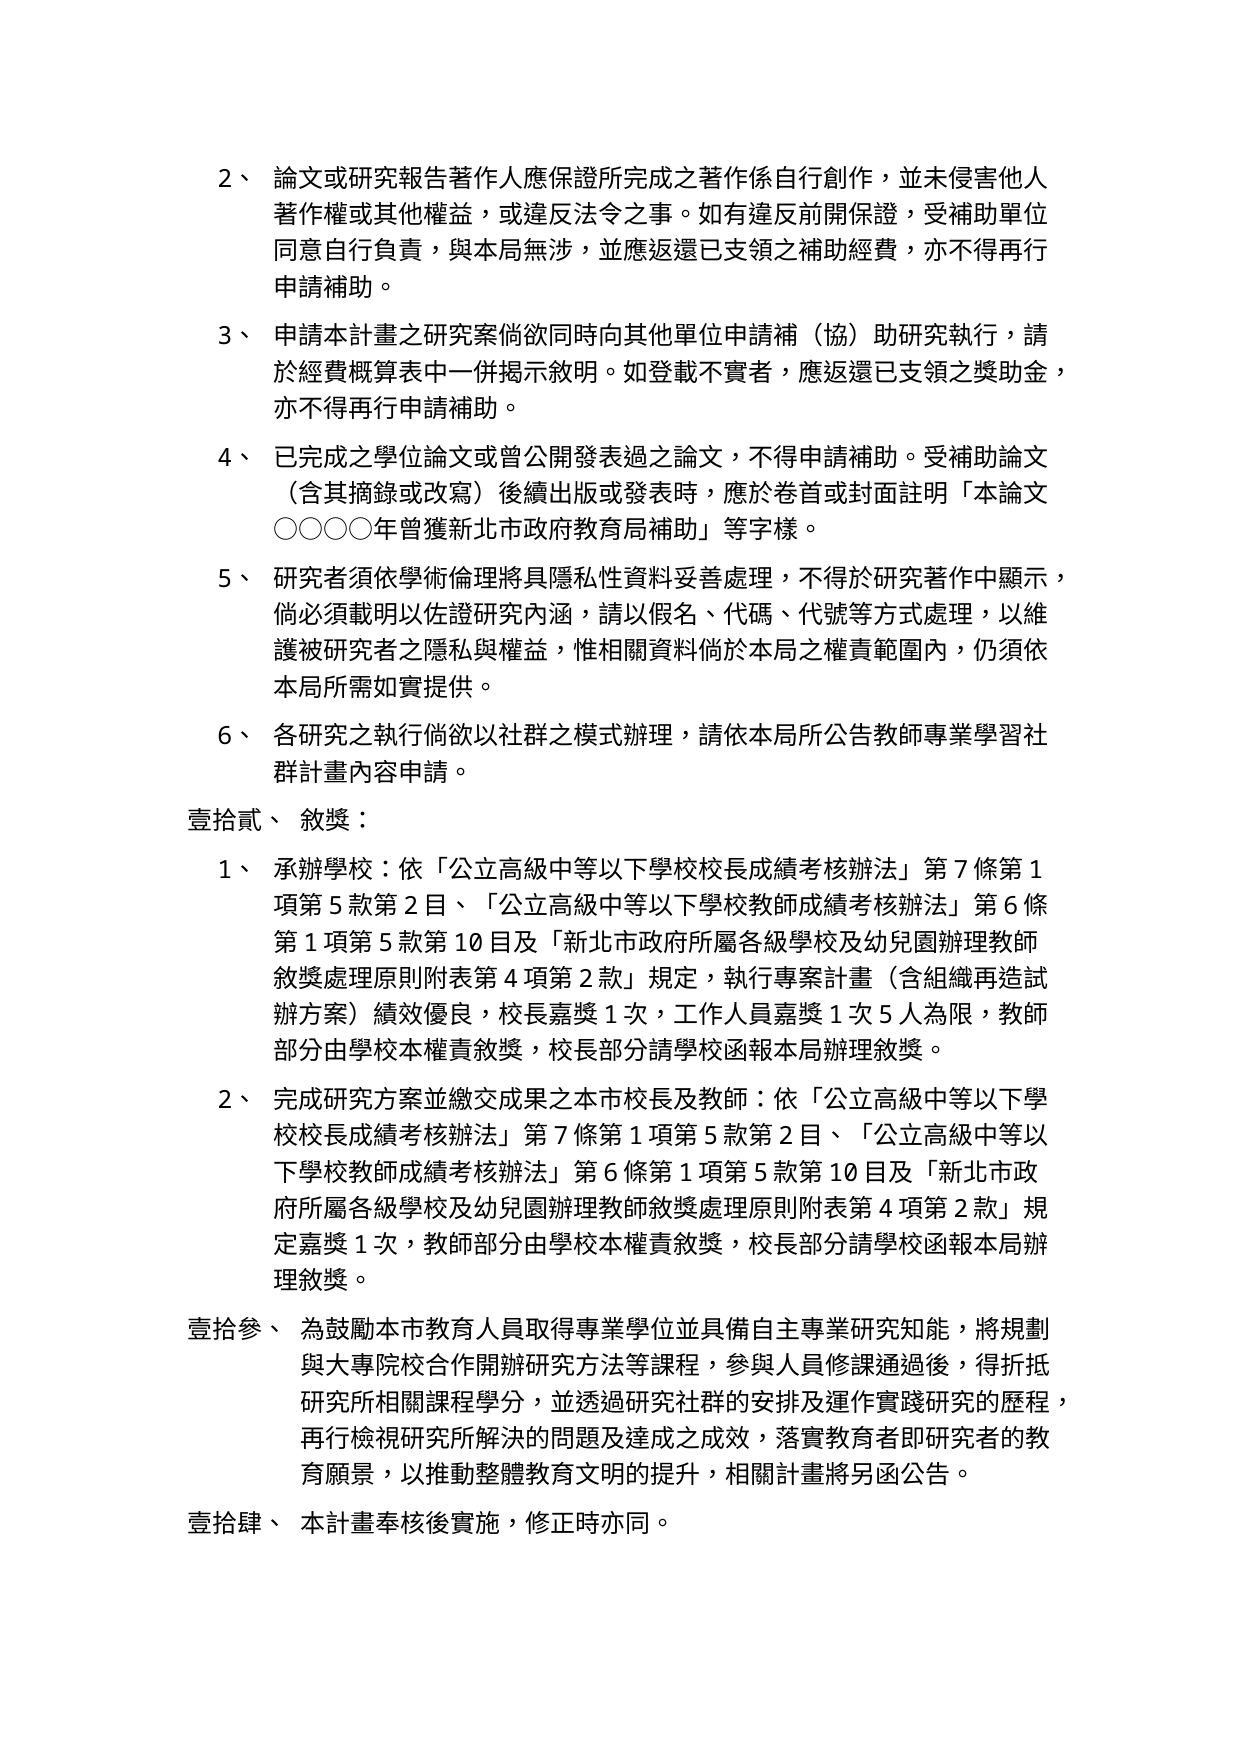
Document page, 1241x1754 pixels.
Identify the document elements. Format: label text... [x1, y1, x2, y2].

list 為鼓勵本市教育人員取得專業學位並具備自主專業研究知能，將規劃與大專院校合作開辦研究方法等課程，參與人員修課通過後，得折抵研究所相關課程學分，並透過研究社群的安排及運作實踐研究的歷程，再行檢視研究所解決的問題及達成之成效，落實教育者即研究者的教育願景，以推動整體教育文明的提升，相關計畫將另函公告。 [187, 1309, 1053, 1491]
list 申請本計畫之研究案倘欲同時向其他單位申請補（協）助研究執行，請於經費概算表中一併揭示敘明。如登載不實者，應返還已支領之獎助金，亦不得再行申請補助。 [217, 316, 1053, 424]
list 已完成之學位論文或曾公開發表過之論文，不得申請補助。受補助論文（含其摘錄或改寫）後續出版或發表時，應於卷首或封面註明「本論文○○○○年曾獲新北市政府教育局補助」等字樣。 [217, 437, 1053, 546]
list 敘獎： [187, 801, 1053, 837]
list 論文或研究報告著作人應保證所完成之著作係自行創作，並未侵害他人著作權或其他權益，或違反法令之事。如有違反前開保證，受補助單位同意自行負責，與本局無涉，並應返還已支領之補助經費，亦不得再行申請補助。 [217, 158, 1053, 303]
list 各研究之執行倘欲以社群之模式辦理，請依本局所公告教師專業學習社群計畫內容申請。 [217, 716, 1053, 788]
list 承辦學校：依「公立高級中等以下學校校長成績考核辦法」第7條第1項第5款第2目、「公立高級中等以下學校教師成績考核辦法」第6條第1項第5款第10目及「新北市政府所屬各級學校及幼兒園辦理教師敘獎處理原則附表第4項第2款」規定，執行專案計畫（含組織再造試辦方案）績效優良，校長嘉獎1次，工作人員嘉獎1次5人為限，教師部分由學校本權責敘獎，校長部分請學校函報本局辦理敘獎。 [217, 849, 1053, 1067]
list 本計畫奉核後實施，修正時亦同。 [187, 1503, 1053, 1539]
list 研究者須依學術倫理將具隱私性資料妥善處理，不得於研究著作中顯示，倘必須載明以佐證研究內涵，請以假名、代碼、代號等方式處理，以維護被研究者之隱私與權益，惟相關資料倘於本局之權責範圍內，仍須依本局所需如實提供。 [217, 558, 1053, 703]
list 完成研究方案並繳交成果之本市校長及教師：依「公立高級中等以下學校校長成績考核辦法」第7條第1項第5款第2目、「公立高級中等以下學校教師成績考核辦法」第6條第1項第5款第10目及「新北市政府所屬各級學校及幼兒園辦理教師敘獎處理原則附表第4項第2款」規定嘉獎1次，教師部分由學校本權責敘獎，校長部分請學校函報本局辦理敘獎。 [217, 1079, 1053, 1297]
